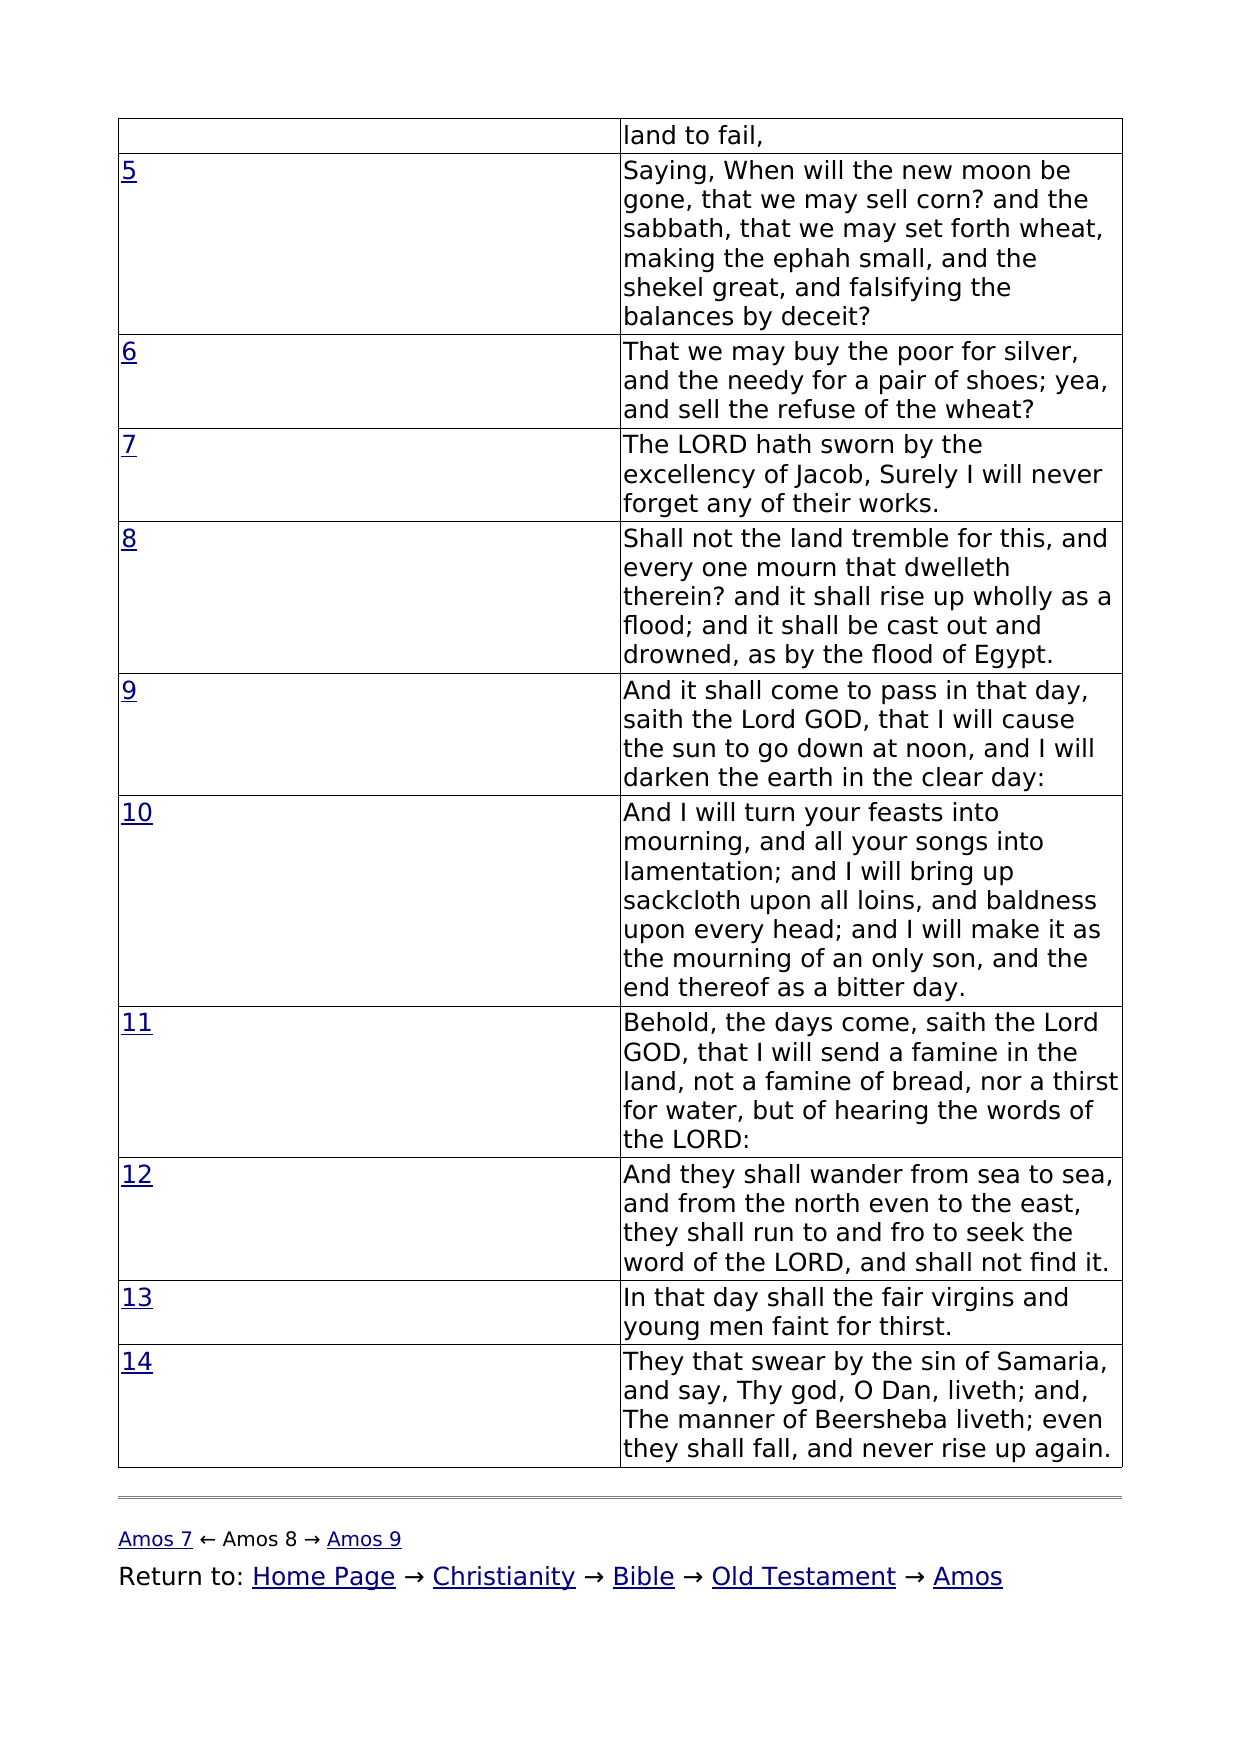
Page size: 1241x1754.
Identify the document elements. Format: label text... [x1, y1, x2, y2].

table_cell 14 [119, 1345, 620, 1467]
table_cell land to fail, [621, 119, 1122, 153]
table_cell In that day shall the fair virgins and young men faint for thirst. [621, 1281, 1122, 1344]
table_cell 13 [119, 1281, 620, 1344]
text Return to: Home Page → Christianity → Bible → Old Testament → Amos [118, 1562, 1122, 1591]
table_cell 10 [119, 796, 620, 1006]
table_cell 7 [119, 429, 620, 521]
table_cell That we may buy the poor for silver, and the needy for a pair of shoes; yea, and sell the refuse of the wheat? [621, 335, 1122, 428]
table_cell Saying, When will the new moon be gone, that we may sell corn? and the sabbath, that we may set forth wheat, making the ephah small, and the shekel great, and falsifying the balances by deceit? [621, 154, 1122, 334]
table_cell 11 [119, 1007, 620, 1157]
table_cell Shall not the land tremble for this, and every one mourn that dwelleth therein? and it shall rise up wholly as a flood; and it shall be cast out and drowned, as by the flood of Egypt. [621, 522, 1122, 673]
table_cell They that swear by the sin of Samaria, and say, Thy god, O Dan, liveth; and, The manner of Beersheba liveth; even they shall fall, and never rise up again. [621, 1345, 1122, 1467]
table_cell 8 [119, 522, 620, 673]
table_cell And it shall come to pass in that day, saith the Lord GOD, that I will cause the sun to go down at noon, and I will darken the earth in the clear day: [621, 674, 1122, 795]
table_cell 12 [119, 1158, 620, 1280]
table_cell And they shall wander from sea to sea, and from the north even to the east, they shall run to and fro to seek the word of the LORD, and shall not find it. [621, 1158, 1122, 1280]
text Amos 7 ← Amos 8 → Amos 9 [118, 1528, 1122, 1562]
table_cell 6 [119, 335, 620, 428]
table_cell [119, 119, 620, 153]
table_cell The LORD hath sworn by the excellency of Jacob, Surely I will never forget any of their works. [621, 429, 1122, 521]
table_cell And I will turn your feasts into mourning, and all your songs into lamentation; and I will bring up sackcloth upon all loins, and baldness upon every head; and I will make it as the mourning of an only son, and the end thereof as a bitter day. [621, 796, 1122, 1006]
table_cell Behold, the days come, saith the Lord GOD, that I will send a famine in the land, not a famine of bread, nor a thirst for water, but of hearing the words of the LORD: [621, 1007, 1122, 1157]
table_cell 9 [119, 674, 620, 795]
table_cell 5 [119, 154, 620, 334]
